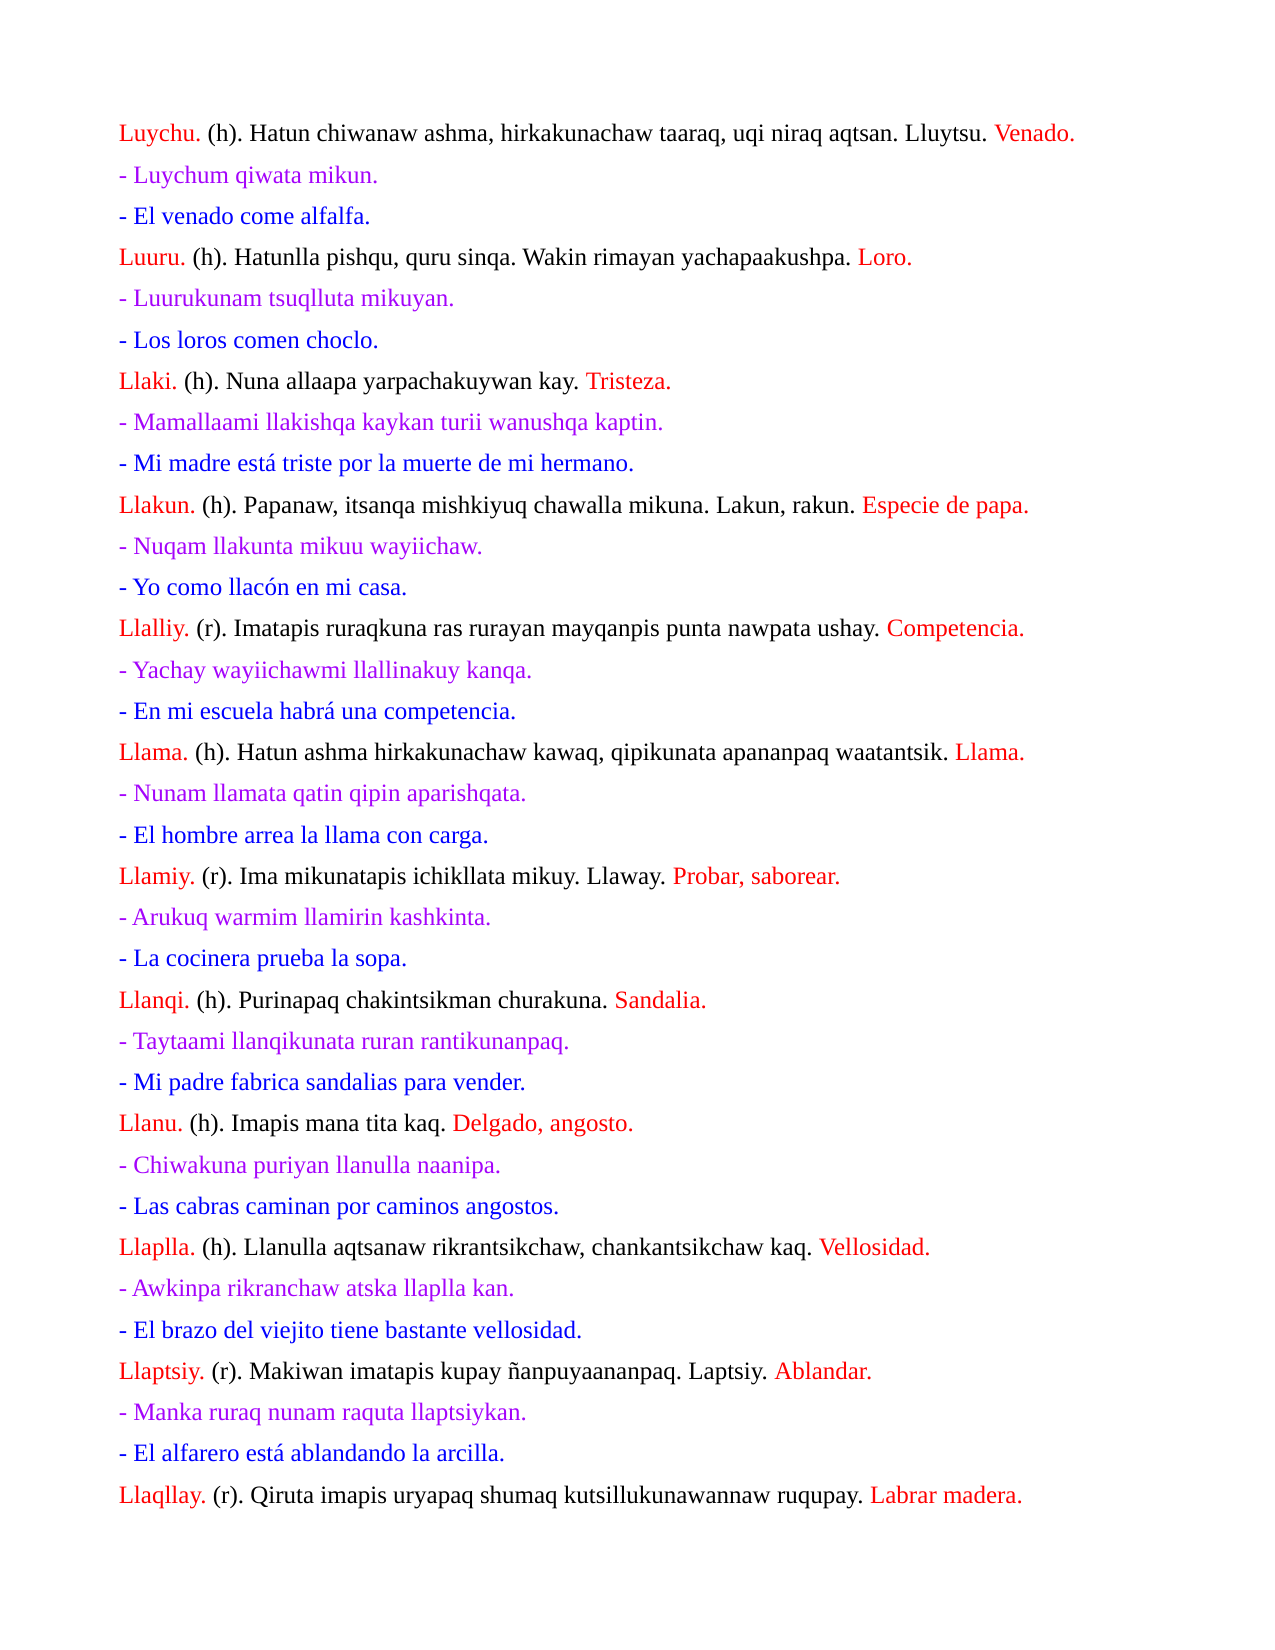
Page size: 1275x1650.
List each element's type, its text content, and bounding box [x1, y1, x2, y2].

text Luychu. (h). Hatun chiwanaw ashma, hirkakunachaw taaraq, uqi niraq aqtsan. Lluytsu. Venado. [118, 118, 1156, 147]
text Llanqi. (h). Purinapaq chakintsikman churakuna. Sandalia. [118, 985, 1156, 1013]
text - Manka ruraq nunam raquta llaptsiykan. [118, 1397, 1156, 1426]
text - Los loros comen choclo. [118, 325, 1156, 353]
text - Nuqam llakunta mikuu wayiichaw. [118, 531, 1156, 560]
text - Yo como llacón en mi casa. [118, 572, 1156, 601]
text - Taytaami llanqikunata ruran rantikunanpaq. [118, 1026, 1156, 1055]
text - Chiwakuna puriyan llanulla naanipa. [118, 1150, 1156, 1178]
text - En mi escuela habrá una competencia. [118, 696, 1156, 725]
text Llalliy. (r). Imatapis ruraqkuna ras rurayan mayqanpis punta nawpata ushay. Competencia. [118, 613, 1156, 642]
text - Yachay wayiichawmi llallinakuy kanqa. [118, 655, 1156, 683]
text Llamiy. (r). Ima mikunatapis ichikllata mikuy. Llaway. Probar, saborear. [118, 861, 1156, 890]
text - Arukuq warmim llamirin kashkinta. [118, 902, 1156, 931]
text - Mi madre está triste por la muerte de mi hermano. [118, 448, 1156, 477]
text Llaptsiy. (r). Makiwan imatapis kupay ñanpuyaananpaq. Laptsiy. Ablandar. [118, 1356, 1156, 1385]
text Llakun. (h). Papanaw, itsanqa mishkiyuq chawalla mikuna. Lakun, rakun. Especie de papa. [118, 490, 1156, 518]
text - Las cabras caminan por caminos angostos. [118, 1191, 1156, 1220]
text - Luychum qiwata mikun. [118, 160, 1156, 188]
text Llaki. (h). Nuna allaapa yarpachakuywan kay. Tristeza. [118, 366, 1156, 395]
text Llaplla. (h). Llanulla aqtsanaw rikrantsikchaw, chankantsikchaw kaq. Vellosidad. [118, 1232, 1156, 1261]
text - El alfarero está ablandando la arcilla. [118, 1438, 1156, 1467]
text - El hombre arrea la llama con carga. [118, 820, 1156, 848]
text Llanu. (h). Imapis mana tita kaq. Delgado, angosto. [118, 1108, 1156, 1137]
text - Nunam llamata qatin qipin aparishqata. [118, 778, 1156, 807]
text - Awkinpa rikranchaw atska llaplla kan. [118, 1273, 1156, 1302]
text - Mi padre fabrica sandalias para vender. [118, 1067, 1156, 1096]
text - Mamallaami llakishqa kaykan turii wanushqa kaptin. [118, 407, 1156, 436]
text - El venado come alfalfa. [118, 201, 1156, 230]
text - Luurukunam tsuqlluta mikuyan. [118, 283, 1156, 312]
text - La cocinera prueba la sopa. [118, 943, 1156, 972]
text Luuru. (h). Hatunlla pishqu, quru sinqa. Wakin rimayan yachapaakushpa. Loro. [118, 242, 1156, 271]
text Llama. (h). Hatun ashma hirkakunachaw kawaq, qipikunata apananpaq waatantsik. Llama. [118, 737, 1156, 766]
text - El brazo del viejito tiene bastante vellosidad. [118, 1315, 1156, 1343]
text Llaqllay. (r). Qiruta imapis uryapaq shumaq kutsillukunawannaw ruqupay. Labrar madera. [118, 1480, 1156, 1508]
